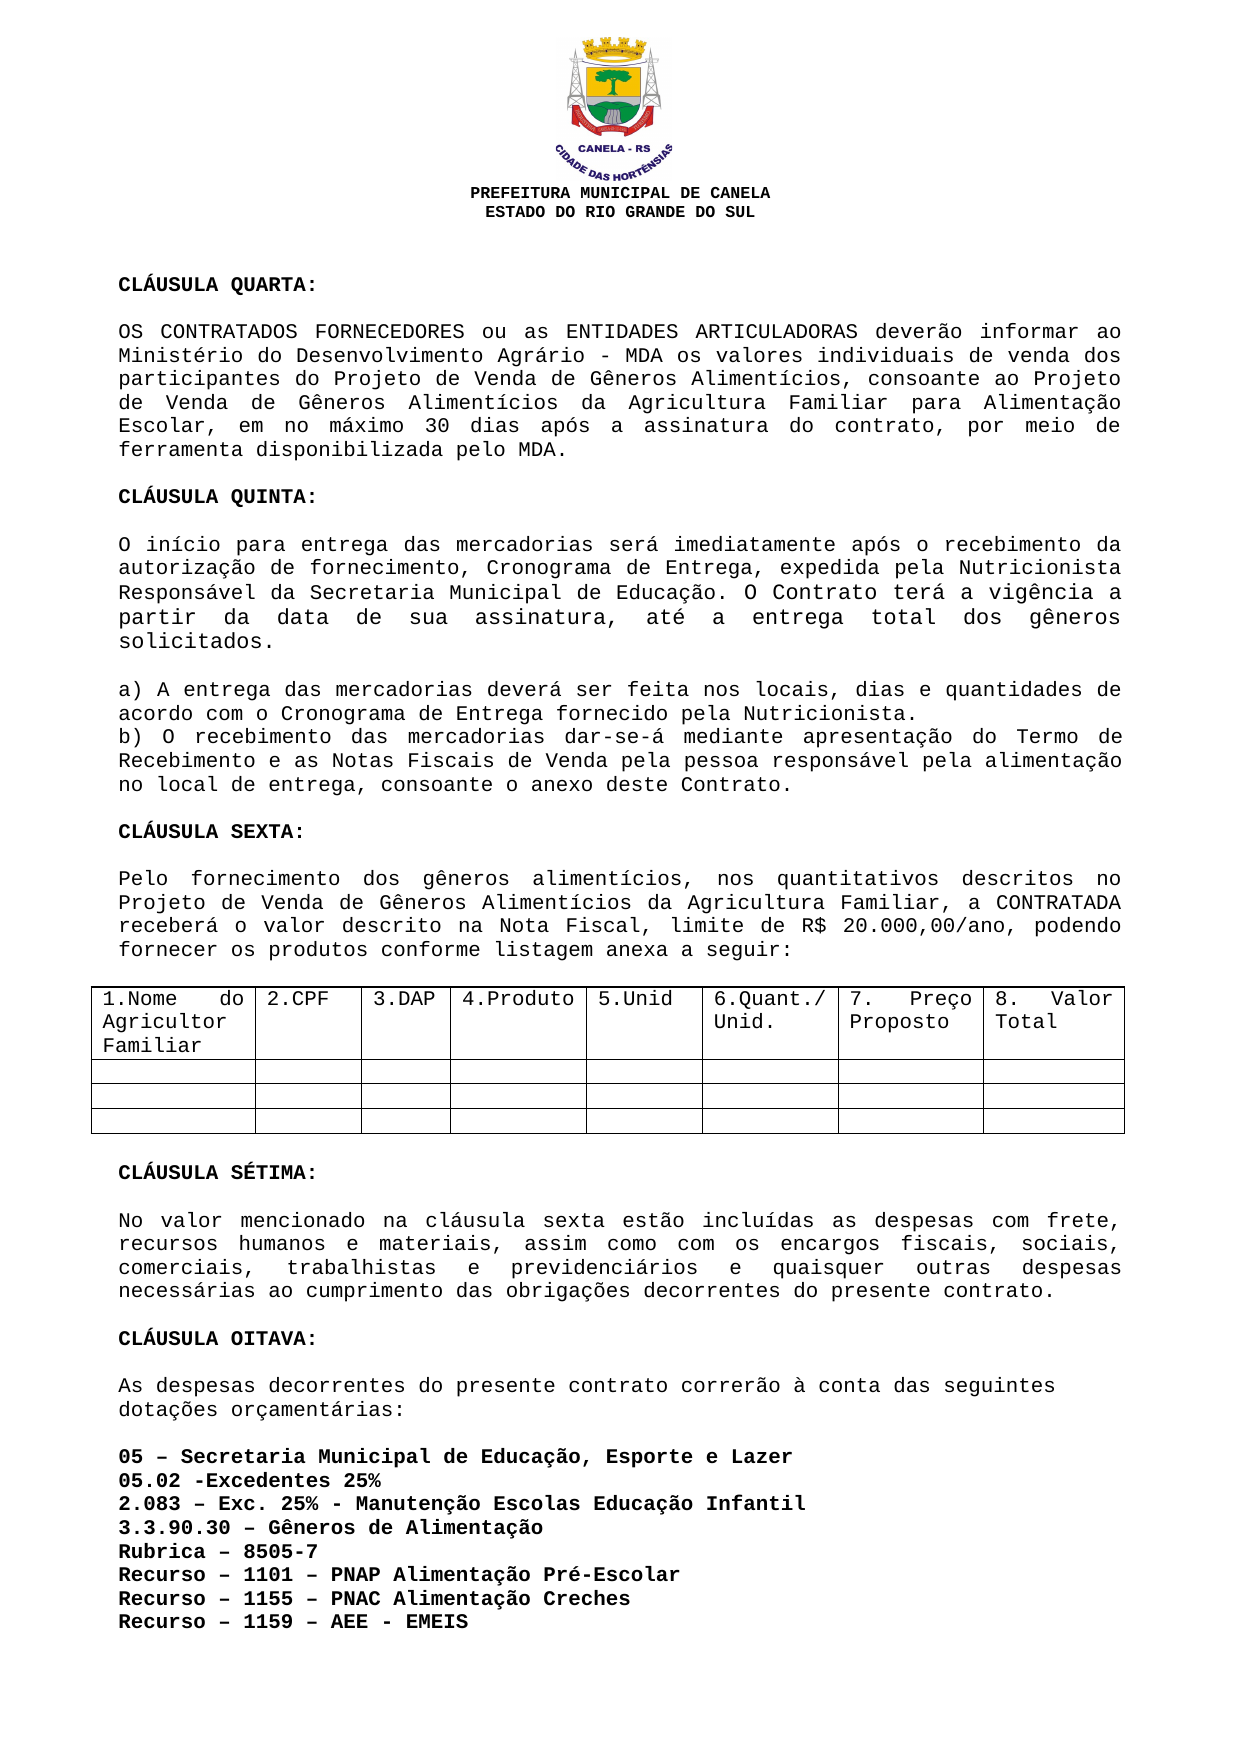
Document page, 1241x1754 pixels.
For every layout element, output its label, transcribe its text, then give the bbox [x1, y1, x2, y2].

table_cell [984, 1084, 1124, 1108]
table_header 8. Valor Total [984, 988, 1124, 1058]
table_cell [362, 1060, 450, 1083]
text Rubrica – 8505-7 [118, 1541, 1122, 1564]
table_header 6.Quant./ Unid. [703, 988, 838, 1058]
table_cell [451, 1084, 586, 1108]
table_cell [92, 1060, 255, 1083]
table_cell [362, 1084, 450, 1108]
text CLÁUSULA QUINTA: [118, 486, 1122, 510]
table_cell [451, 1060, 586, 1083]
text b) O recebimento das mercadorias dar-se-á mediante apresentação do Termo de Recebimento e as Notas Fiscais de Venda pela pessoa responsável pela alimentação no local de entrega, consoante o anexo deste Contrato. [118, 726, 1124, 797]
text As despesas decorrentes do presente contrato correrão à conta das seguintes dotações orçamentárias: [118, 1375, 1122, 1422]
text 3.3.90.30 – Gêneros de Alimentação [118, 1517, 1122, 1541]
table_cell [703, 1060, 838, 1083]
table_cell [256, 1109, 361, 1132]
table_cell [92, 1084, 255, 1108]
table_cell [703, 1084, 838, 1108]
text CLÁUSULA OITAVA: [118, 1328, 1122, 1351]
table_header 3.DAP [362, 988, 450, 1058]
text a) A entrega das mercadorias deverá ser feita nos locais, dias e quantidades de acordo com o Cronograma de Entrega fornecido pela Nutricionista. [118, 679, 1122, 726]
text CLÁUSULA SEXTA: [118, 821, 1122, 844]
table_cell [362, 1109, 450, 1132]
table_cell [256, 1060, 361, 1083]
table_cell [451, 1109, 586, 1132]
table_cell [839, 1060, 983, 1083]
table_header 7. Preço Proposto [839, 988, 983, 1058]
text No valor mencionado na cláusula sexta estão incluídas as despesas com frete, recursos humanos e materiais, assim como com os encargos fiscais, sociais, comerciais, trabalhistas e previdenciários e quaisquer outras despesas necessárias ao cumprimento das obrigações decorrentes do presente contrato. [118, 1209, 1122, 1304]
text Recurso – 1101 – PNAP Alimentação Pré-Escolar [118, 1564, 1122, 1588]
table_cell [984, 1109, 1124, 1132]
text CLÁUSULA QUARTA: [118, 274, 1122, 297]
table_header 4.Produto [451, 988, 586, 1058]
table_header 1.Nome do Agricultor Familiar [92, 988, 255, 1058]
table_cell [587, 1084, 702, 1108]
table_cell [587, 1060, 702, 1083]
table_cell [839, 1084, 983, 1108]
text 05 – Secretaria Municipal de Educação, Esporte e Lazer [118, 1446, 1122, 1470]
text O início para entrega das mercadorias será imediatamente após o recebimento da autorização de fornecimento, Cronograma de Entrega, expedida pela Nutricionista Responsável da Secretaria Municipal de Educação. O Contrato terá a vigência a partir da data de sua assinatura, até a entrega total dos gêneros solicitados. [118, 534, 1122, 655]
table_cell [984, 1060, 1124, 1083]
text 2.083 – Exc. 25% - Manutenção Escolas Educação Infantil [118, 1493, 1122, 1517]
table_cell [703, 1109, 838, 1132]
text Recurso – 1155 – PNAC Alimentação Creches [118, 1588, 1122, 1612]
table_header 2.CPF [256, 988, 361, 1058]
table_cell [839, 1109, 983, 1132]
text CLÁUSULA SÉTIMA: [118, 1162, 1122, 1186]
table_cell [587, 1109, 702, 1132]
table_cell [256, 1084, 361, 1108]
picture [555, 37, 673, 181]
text 05.02 -Excedentes 25% [118, 1470, 1122, 1493]
table_header 5.Unid [587, 988, 702, 1058]
text OS CONTRATADOS FORNECEDORES ou as ENTIDADES ARTICULADORAS deverão informar ao Ministério do Desenvolvimento Agrário - MDA os valores individuais de venda dos participantes do Projeto de Venda de Gêneros Alimentícios, consoante ao Projeto de Venda de Gêneros Alimentícios da Agricultura Familiar para Alimentação Escolar, em no máximo 30 dias após a assinatura do contrato, por meio de ferramenta disponibilizada pelo MDA. [118, 321, 1122, 463]
text Recurso – 1159 – AEE - EMEIS [118, 1612, 1122, 1635]
table_cell [92, 1109, 255, 1132]
text Pelo fornecimento dos gêneros alimentícios, nos quantitativos descritos no Projeto de Venda de Gêneros Alimentícios da Agricultura Familiar, a CONTRATADA receberá o valor descrito na Nota Fiscal, limite de R$ 20.000,00/ano, podendo fornecer os produtos conforme listagem anexa a seguir: [118, 868, 1122, 963]
